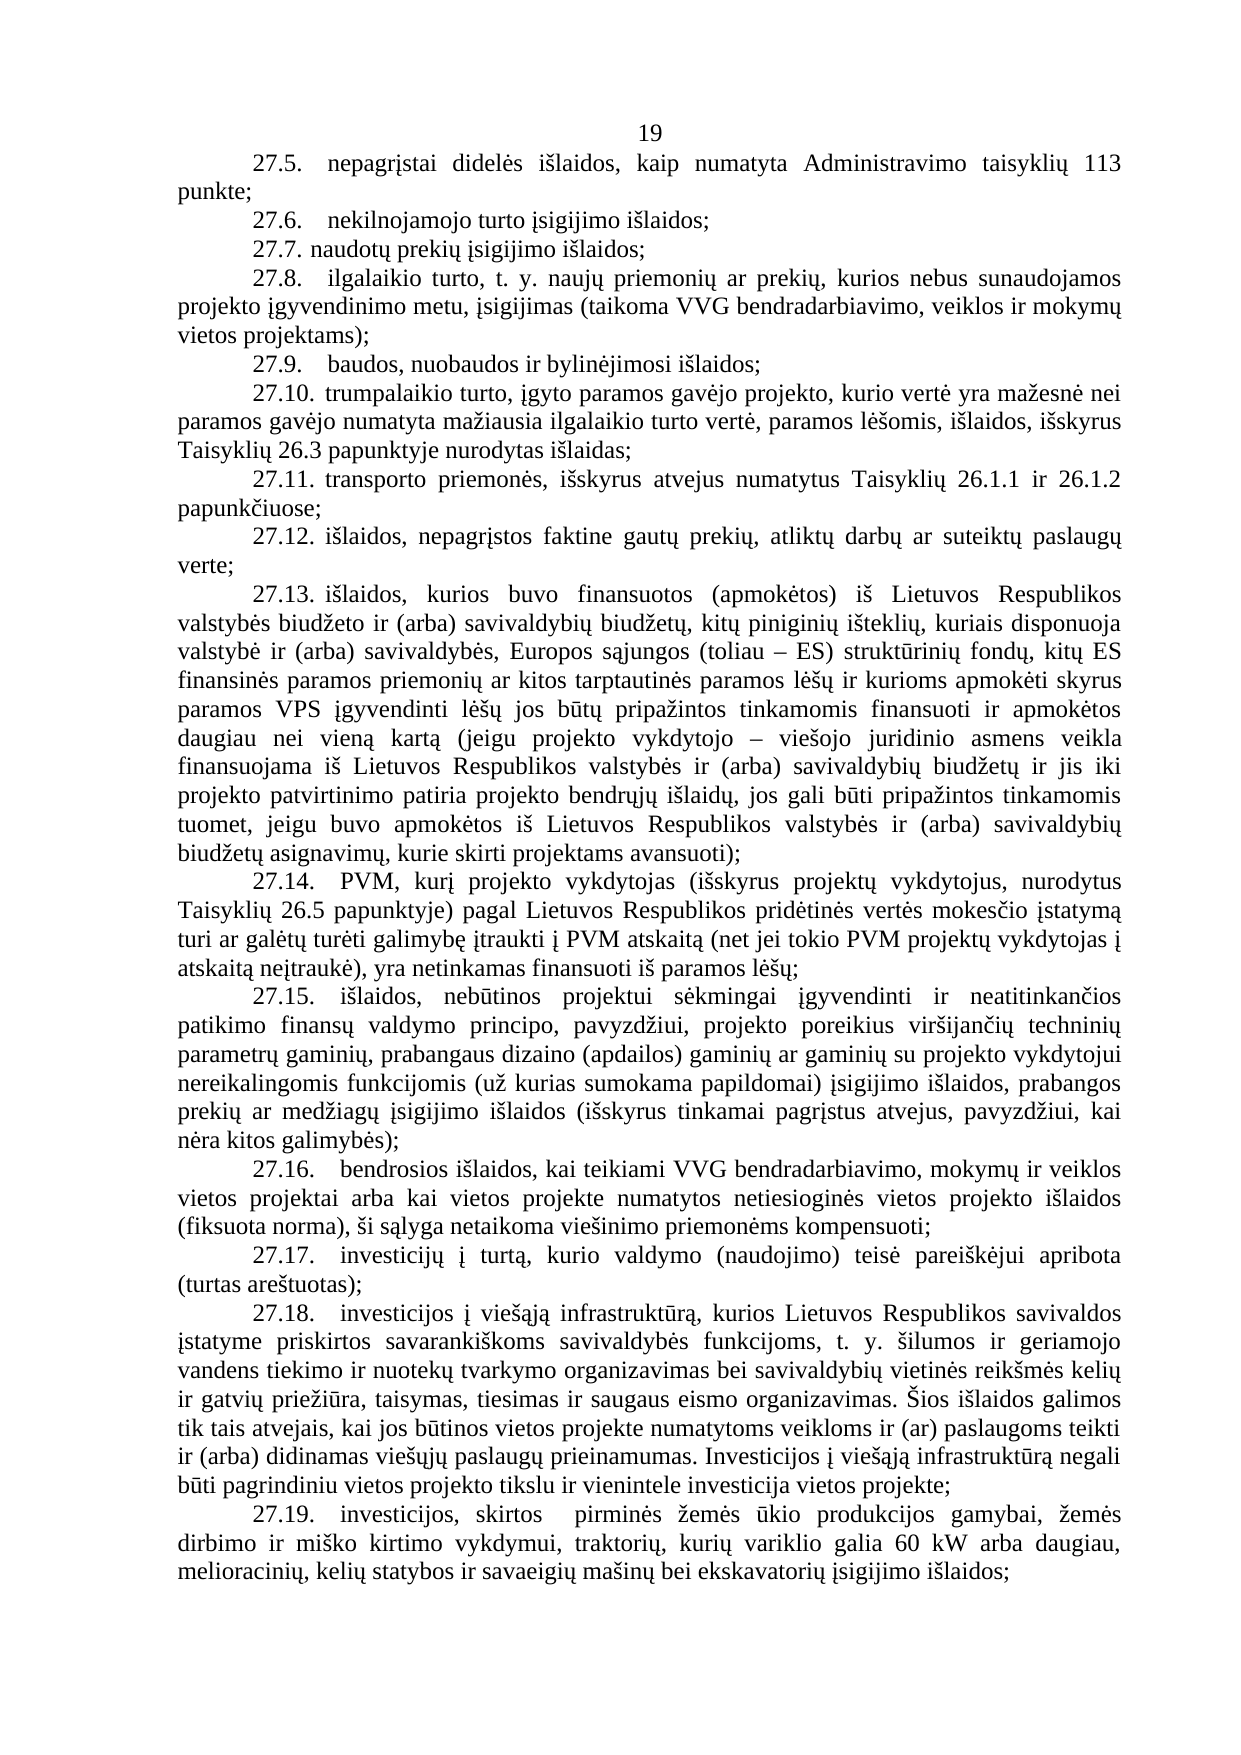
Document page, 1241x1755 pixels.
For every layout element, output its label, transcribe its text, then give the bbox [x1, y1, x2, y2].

text 27.14. PVM, kurį projekto vykdytojas (išskyrus projektų vykdytojus, nurodytus Taisyklių 26.5 papunktyje) pagal Lietuvos Respublikos pridėtinės vertės mokesčio įstatymą turi ar galėtų turėti galimybę įtraukti į PVM atskaitą (net jei tokio PVM projektų vykdytojas į atskaitą neįtraukė), yra netinkamas finansuoti iš paramos lėšų; [177, 866, 1122, 981]
text 27.12. išlaidos, nepagrįstos faktine gautų prekių, atliktų darbų ar suteiktų paslaugų verte; [177, 521, 1122, 579]
text 27.11. transporto priemonės, išskyrus atvejus numatytus Taisyklių 26.1.1 ir 26.1.2 papunkčiuose; [177, 464, 1122, 521]
text 27.5. nepagrįstai didelės išlaidos, kaip numatyta Administravimo taisyklių 113 punkte; [177, 148, 1122, 205]
text 27.6. nekilnojamojo turto įsigijimo išlaidos; [177, 205, 1122, 234]
text 27.9. baudos, nuobaudos ir bylinėjimosi išlaidos; [177, 349, 1122, 378]
text 27.17. investicijų į turtą, kurio valdymo (naudojimo) teisė pareiškėjui apribota (turtas areštuotas); [177, 1240, 1122, 1298]
text 27.18. investicijos į viešąją infrastruktūrą, kurios Lietuvos Respublikos savivaldos įstatyme priskirtos savarankiškoms savivaldybės funkcijoms, t. y. šilumos ir geriamojo vandens tiekimo ir nuotekų tvarkymo organizavimas bei savivaldybių vietinės reikšmės kelių ir gatvių priežiūra, taisymas, tiesimas ir saugaus eismo organizavimas. Šios išlaidos galimos tik tais atvejais, kai jos būtinos vietos projekte numatytoms veikloms ir (ar) paslaugoms teikti ir (arba) didinamas viešųjų paslaugų prieinamumas. Investicijos į viešąją infrastruktūrą negali būti pagrindiniu vietos projekto tikslu ir vienintele investicija vietos projekte; [177, 1298, 1122, 1499]
text 27.7. naudotų prekių įsigijimo išlaidos; [177, 234, 1122, 263]
text 27.10. trumpalaikio turto, įgyto paramos gavėjo projekto, kurio vertė yra mažesnė nei paramos gavėjo numatyta mažiausia ilgalaikio turto vertė, paramos lėšomis, išlaidos, išskyrus Taisyklių 26.3 papunktyje nurodytas išlaidas; [177, 378, 1122, 464]
text 27.13. išlaidos, kurios buvo finansuotos (apmokėtos) iš Lietuvos Respublikos valstybės biudžeto ir (arba) savivaldybių biudžetų, kitų piniginių išteklių, kuriais disponuoja valstybė ir (arba) savivaldybės, Europos sąjungos (toliau – ES) struktūrinių fondų, kitų ES finansinės paramos priemonių ar kitos tarptautinės paramos lėšų ir kurioms apmokėti skyrus paramos VPS įgyvendinti lėšų jos būtų pripažintos tinkamomis finansuoti ir apmokėtos daugiau nei vieną kartą (jeigu projekto vykdytojo – viešojo juridinio asmens veikla finansuojama iš Lietuvos Respublikos valstybės ir (arba) savivaldybių biudžetų ir jis iki projekto patvirtinimo patiria projekto bendrųjų išlaidų, jos gali būti pripažintos tinkamomis tuomet, jeigu buvo apmokėtos iš Lietuvos Respublikos valstybės ir (arba) savivaldybių biudžetų asignavimų, kurie skirti projektams avansuoti); [177, 579, 1122, 866]
text 27.19. investicijos, skirtos pirminės žemės ūkio produkcijos gamybai, žemės dirbimo ir miško kirtimo vykdymui, traktorių, kurių variklio galia 60 kW arba daugiau, melioracinių, kelių statybos ir savaeigių mašinų bei ekskavatorių įsigijimo išlaidos; [177, 1499, 1122, 1585]
text 27.8. ilgalaikio turto, t. y. naujų priemonių ar prekių, kurios nebus sunaudojamos projekto įgyvendinimo metu, įsigijimas (taikoma VVG bendradarbiavimo, veiklos ir mokymų vietos projektams); [177, 263, 1122, 349]
text 27.15. išlaidos, nebūtinos projektui sėkmingai įgyvendinti ir neatitinkančios patikimo finansų valdymo principo, pavyzdžiui, projekto poreikius viršijančių techninių parametrų gaminių, prabangaus dizaino (apdailos) gaminių ar gaminių su projekto vykdytojui nereikalingomis funkcijomis (už kurias sumokama papildomai) įsigijimo išlaidos, prabangos prekių ar medžiagų įsigijimo išlaidos (išskyrus tinkamai pagrįstus atvejus, pavyzdžiui, kai nėra kitos galimybės); [177, 981, 1122, 1154]
text 27.16. bendrosios išlaidos, kai teikiami VVG bendradarbiavimo, mokymų ir veiklos vietos projektai arba kai vietos projekte numatytos netiesioginės vietos projekto išlaidos (fiksuota norma), ši sąlyga netaikoma viešinimo priemonėms kompensuoti; [177, 1154, 1122, 1240]
